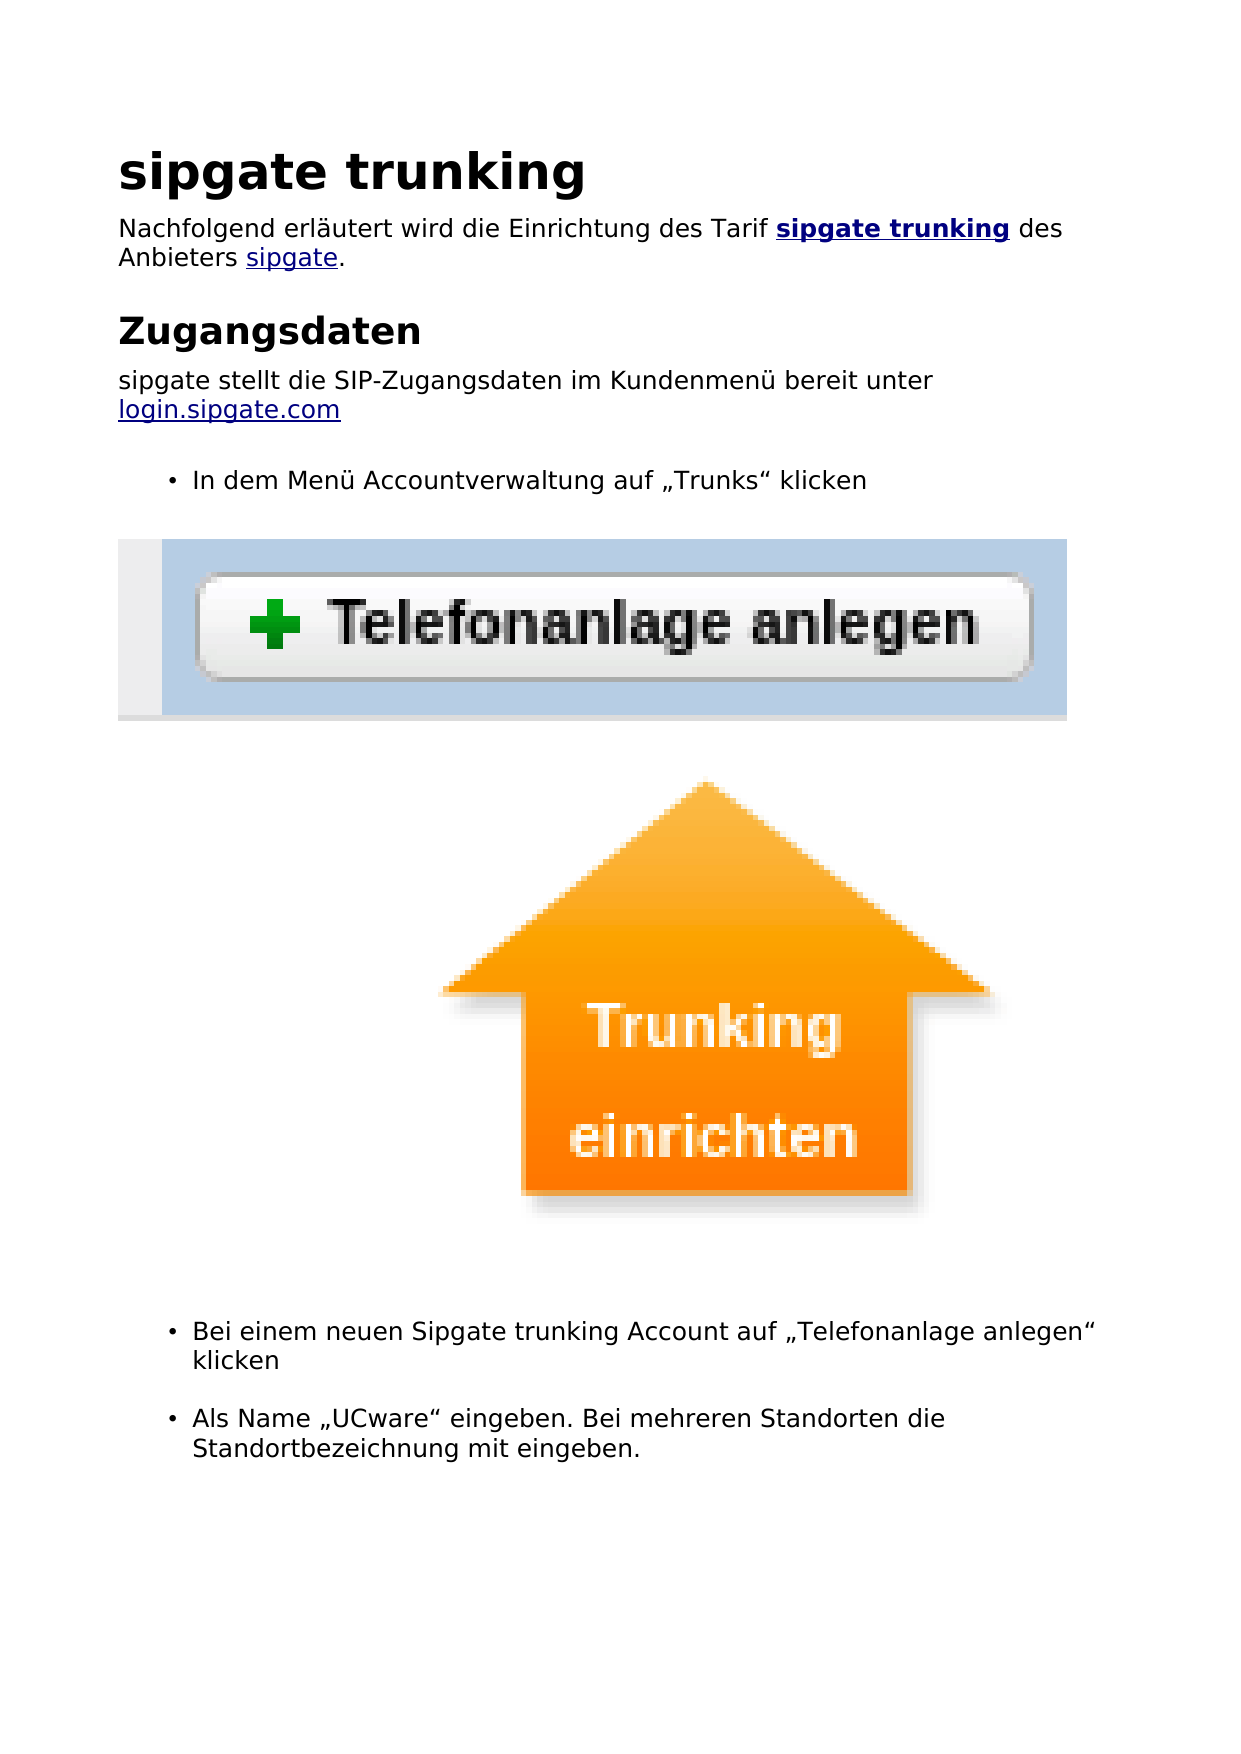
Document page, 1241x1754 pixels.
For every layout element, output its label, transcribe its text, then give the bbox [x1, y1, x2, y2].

subtitle sipgate trunking [118, 143, 1122, 201]
list Bei einem neuen Sipgate trunking Account auf „Telefonanlage anlegen“ klicken [177, 1318, 1122, 1405]
text Nachfolgend erläutert wird die Einrichtung des Tarif sipgate trunking des Anbieters sipgate. [118, 214, 1122, 272]
subtitle Zugangsdaten [118, 310, 1122, 353]
text sipgate stellt die SIP-Zugangsdaten im Kundenmenü bereit unter login.sipgate.com [118, 366, 1122, 424]
list Als Name „UCware“ eingeben. Bei mehreren Standorten die Standortbezeichnung mit eingeben. [177, 1405, 1122, 1463]
picture [118, 495, 1123, 1318]
list In dem Menü Accountverwaltung auf „Trunks“ klicken [177, 466, 1122, 495]
